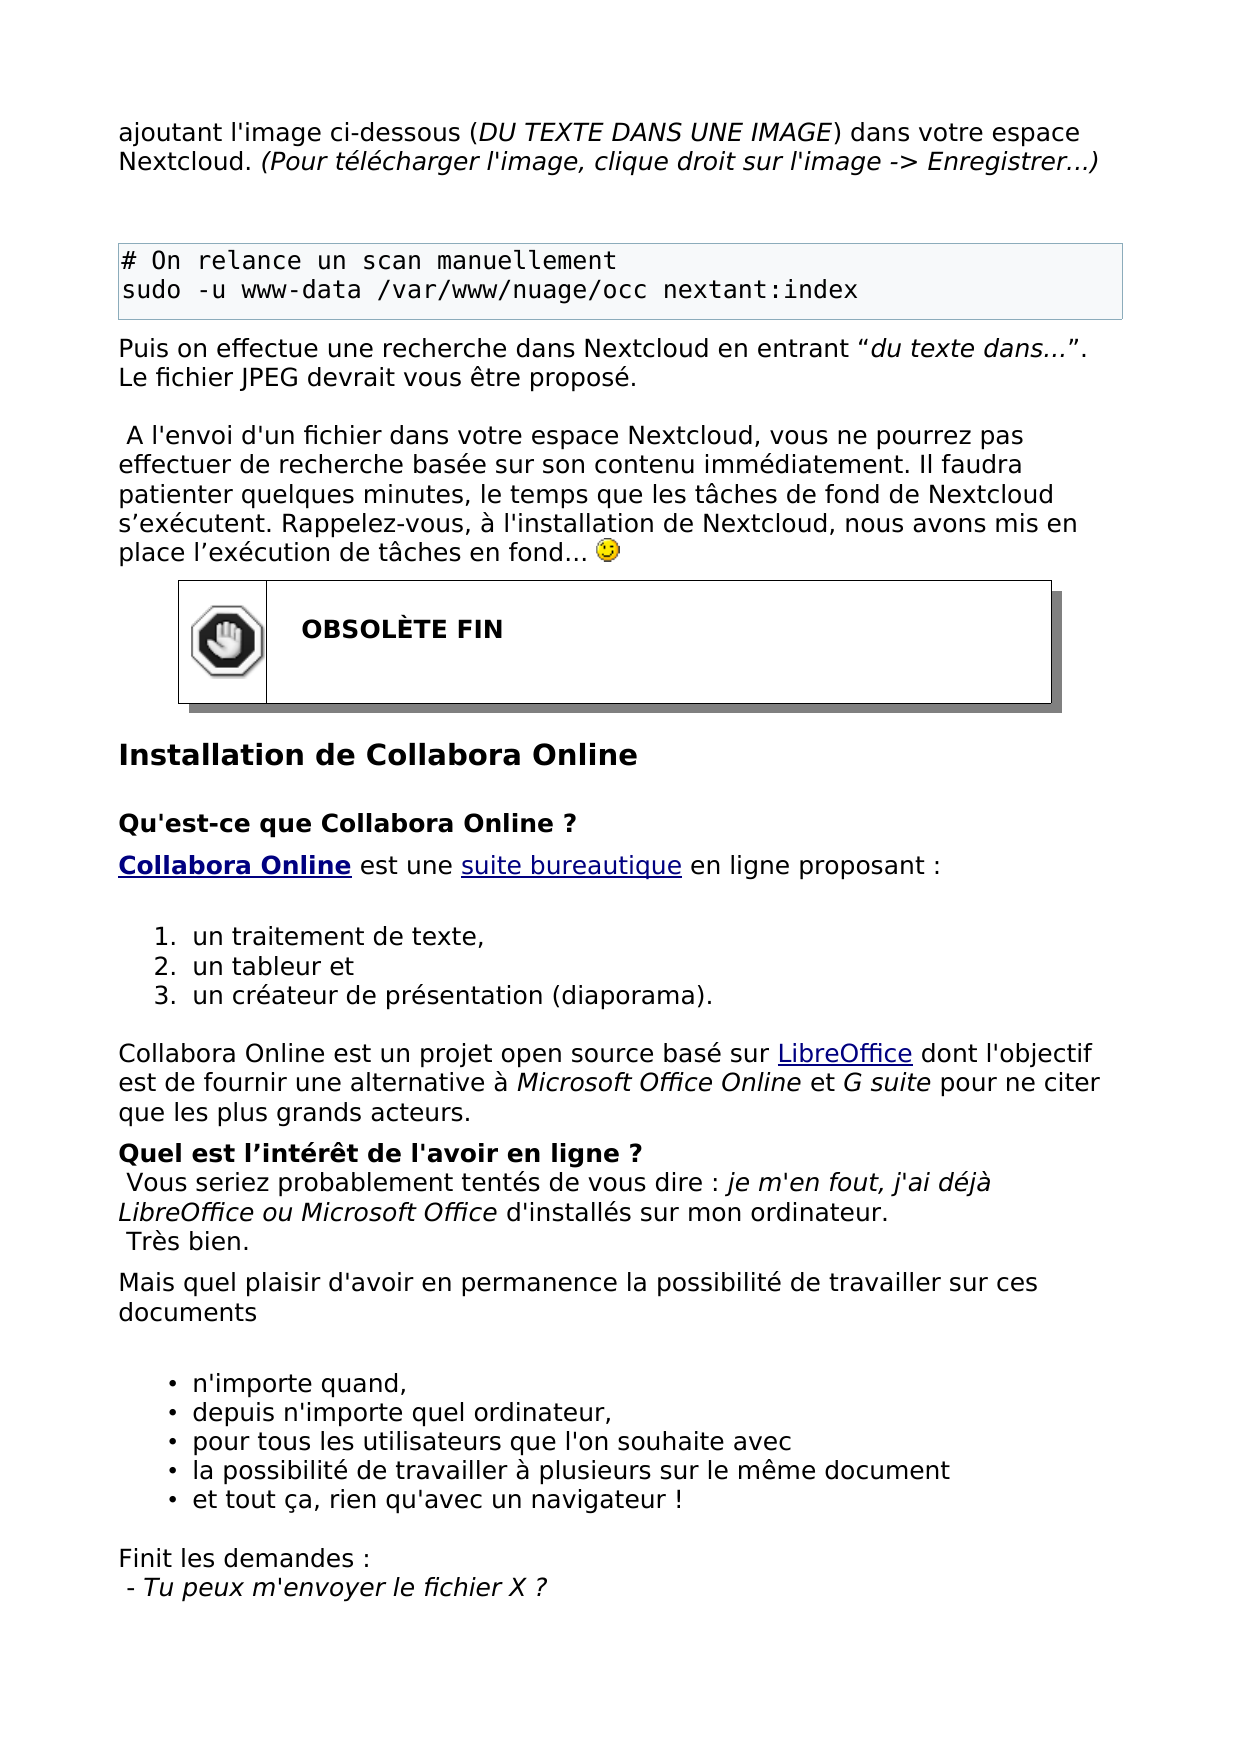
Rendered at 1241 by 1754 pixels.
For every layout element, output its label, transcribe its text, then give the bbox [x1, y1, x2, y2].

text ajoutant l'image ci-dessous (DU TEXTE DANS UNE IMAGE) dans votre espace Nextcloud. (Pour télécharger l'image, clique droit sur l'image -> Enregistrer...) [118, 118, 1122, 216]
picture [596, 538, 620, 562]
list et tout ça, rien qu'avec un navigateur ! [177, 1486, 1122, 1515]
list n'importe quand, [177, 1369, 1122, 1398]
subtitle Qu'est-ce que Collabora Online ? [118, 810, 1122, 839]
table_header # On relance un scan manuellement sudo -u www-data /var/www/nuage/occ nextant:index [119, 244, 1122, 319]
subtitle Installation de Collabora Online [118, 738, 1122, 772]
text Collabora Online est un projet open source basé sur LibreOffice dont l'objectif est de fournir une alternative à Microsoft Office Online et G suite pour ne citer que les plus grands acteurs. [118, 1039, 1122, 1127]
picture [190, 603, 266, 679]
text Finit les demandes : - Tu peux m'envoyer le fichier X ? [118, 1544, 1122, 1603]
text Puis on effectue une recherche dans Nextcloud en entrant “du texte dans...”. Le fichier JPEG devrait vous être proposé. A l'envoi d'un fichier dans votre espace Nextcloud, vous ne pourrez pas effectuer de recherche basée sur son contenu immédiatement. Il faudra patienter quelques minutes, le temps que les tâches de fond de Nextcloud s’exécutent. Rappelez-vous, à l'installation de Nextcloud, nous avons mis en place l’exécution de tâches en fond... [118, 334, 1122, 568]
text Collabora Online est une suite bureautique en ligne proposant : [118, 851, 1122, 881]
table_header [179, 581, 266, 702]
list un traitement de texte, [177, 922, 1122, 952]
list la possibilité de travailler à plusieurs sur le même document [177, 1456, 1122, 1486]
text Mais quel plaisir d'avoir en permanence la possibilité de travailler sur ces documents [118, 1269, 1122, 1327]
list un tableur et [177, 952, 1122, 981]
list un créateur de présentation (diaporama). [177, 981, 1122, 1010]
table_header OBSOLÈTE FIN [267, 581, 1051, 702]
text Quel est l’intérêt de l'avoir en ligne ? Vous seriez probablement tentés de vous dire : je m'en fout, j'ai déjà LibreOffice ou Microsoft Office d'installés sur mon ordinateur. Très bien. [118, 1139, 1122, 1256]
list depuis n'importe quel ordinateur, [177, 1398, 1122, 1427]
list pour tous les utilisateurs que l'on souhaite avec [177, 1427, 1122, 1456]
